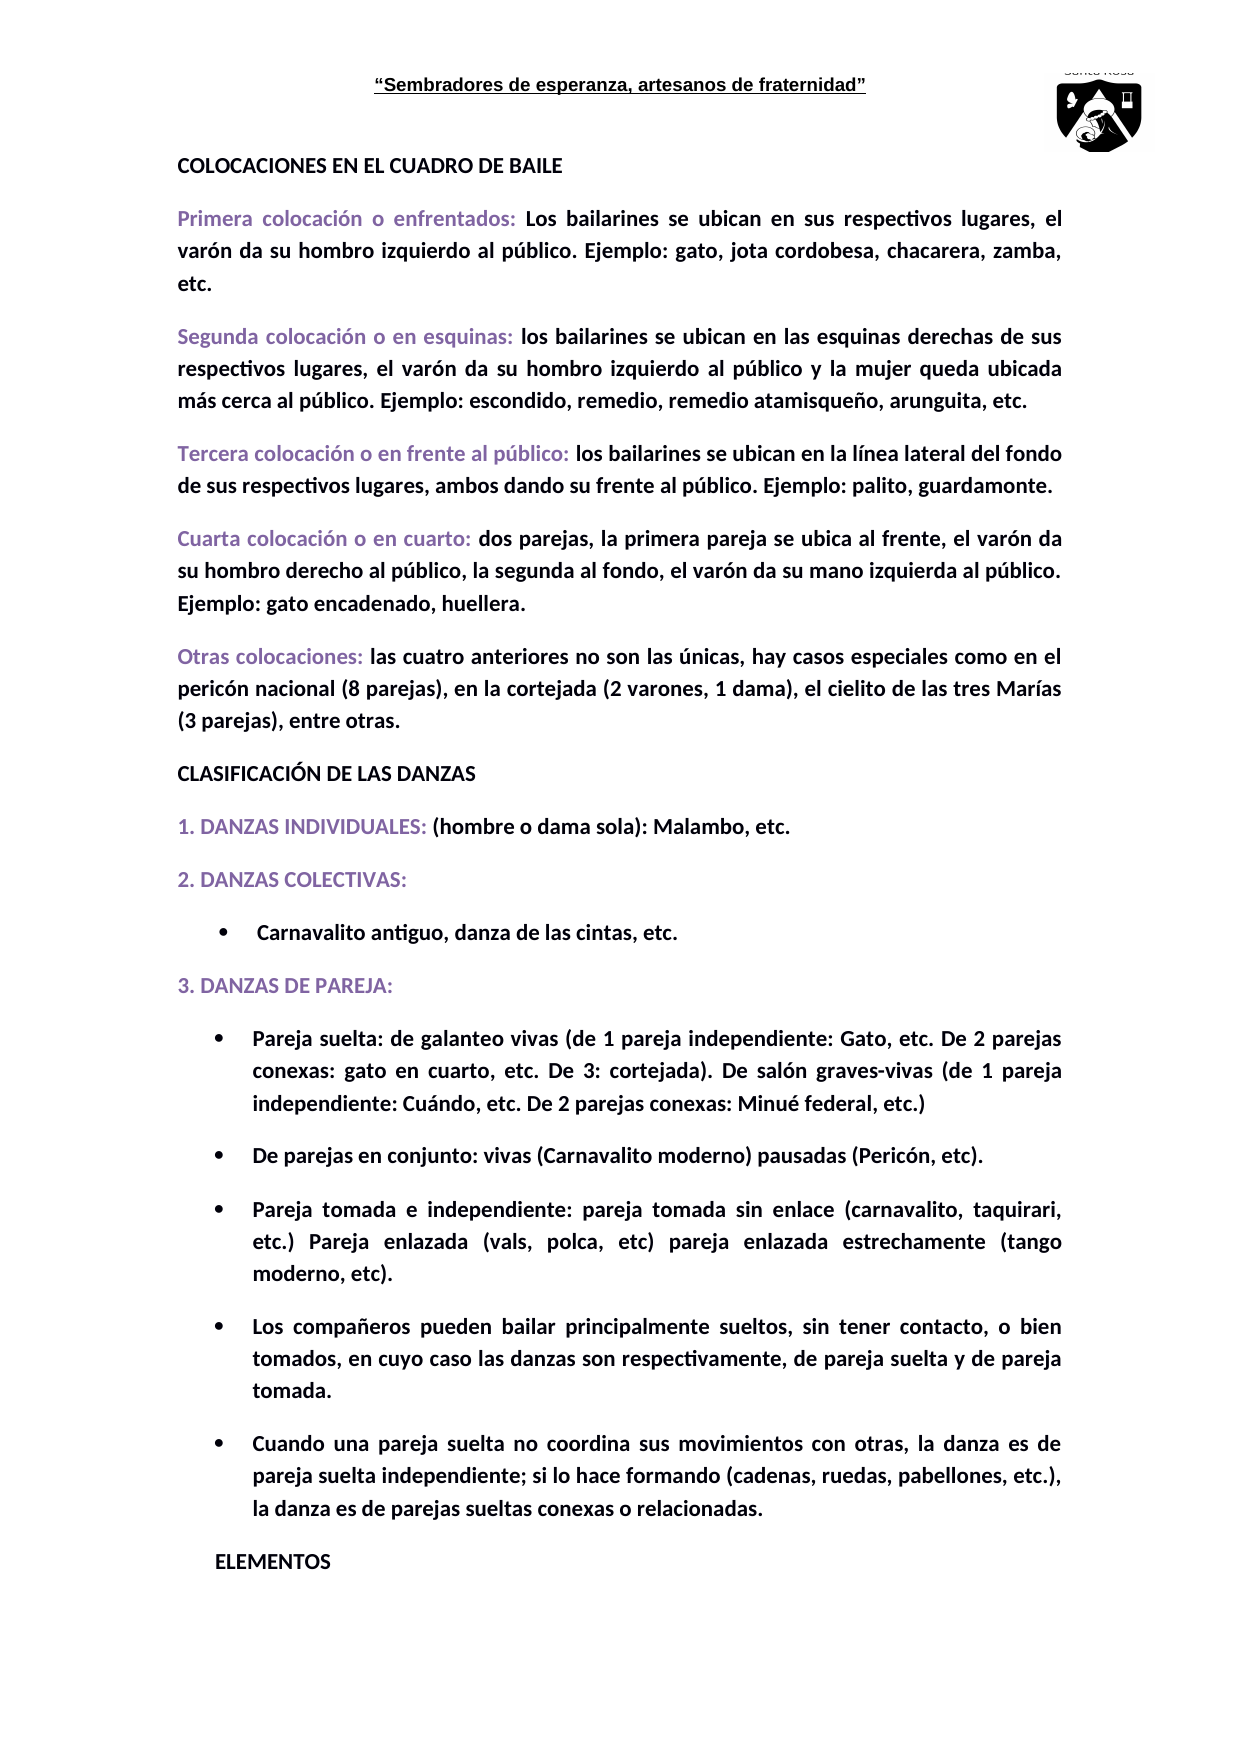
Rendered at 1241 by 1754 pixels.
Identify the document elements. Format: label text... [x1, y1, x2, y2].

list Pareja suelta: de galanteo vivas (de 1 pareja independiente: Gato, etc. De 2 parejas conexas: gato en cuarto, etc. De 3: cortejada). De salón graves-vivas (de 1 pareja independiente: Cuándo, etc. De 2 parejas conexas: Minué federal, etc.) [215, 1024, 1063, 1117]
text COLOCACIONES EN EL CUADRO DE BAILE [177, 151, 1063, 179]
text ELEMENTOS [215, 1547, 1063, 1575]
text Primera colocación o enfrentados: Los bailarines se ubican en sus respectivos lugares, el varón da su hombro izquierdo al público. Ejemplo: gato, jota cordobesa, chacarera, zamba, etc. [177, 204, 1063, 297]
picture [1043, 73, 1155, 152]
text Tercera colocación o en frente al público: los bailarines se ubican en la línea lateral del fondo de sus respectivos lugares, ambos dando su frente al público. Ejemplo: palito, guardamonte. [177, 439, 1063, 499]
list De parejas en conjunto: vivas (Carnavalito moderno) pausadas (Pericón, etc). [215, 1142, 1063, 1170]
list Pareja tomada e independiente: pareja tomada sin enlace (carnavalito, taquirari, etc.) Pareja enlazada (vals, polca, etc) pareja enlazada estrechamente (tango moderno, etc). [215, 1195, 1063, 1287]
text 2. DANZAS COLECTIVAS: [177, 865, 1063, 893]
text 3. DANZAS DE PAREJA: [177, 971, 1063, 999]
text 1. DANZAS INDIVIDUALES: (hombre o dama sola): Malambo, etc. [177, 812, 1063, 840]
text Cuarta colocación o en cuarto: dos parejas, la primera pareja se ubica al frente, el varón da su hombro derecho al público, la segunda al fondo, el varón da su mano izquierda al público. Ejemplo: gato encadenado, huellera. [177, 524, 1063, 617]
list Cuando una pareja suelta no coordina sus movimientos con otras, la danza es de pareja suelta independiente; si lo hace formando (cadenas, ruedas, pabellones, etc.), la danza es de parejas sueltas conexas o relacionadas. [215, 1429, 1063, 1522]
text Otras colocaciones: las cuatro anteriores no son las únicas, hay casos especiales como en el pericón nacional (8 parejas), en la cortejada (2 varones, 1 dama), el cielito de las tres Marías (3 parejas), entre otras. [177, 642, 1063, 734]
text Segunda colocación o en esquinas: los bailarines se ubican en las esquinas derechas de sus respectivos lugares, el varón da su hombro izquierdo al público y la mujer queda ubicada más cerca al público. Ejemplo: escondido, remedio, remedio atamisqueño, arunguita, etc. [177, 322, 1063, 414]
list Carnavalito antiguo, danza de las cintas, etc. [219, 918, 1063, 946]
text CLASIFICACIÓN DE LAS DANZAS [177, 759, 1063, 787]
list Los compañeros pueden bailar principalmente sueltos, sin tener contacto, o bien tomados, en cuyo caso las danzas son respectivamente, de pareja suelta y de pareja tomada. [215, 1312, 1063, 1404]
